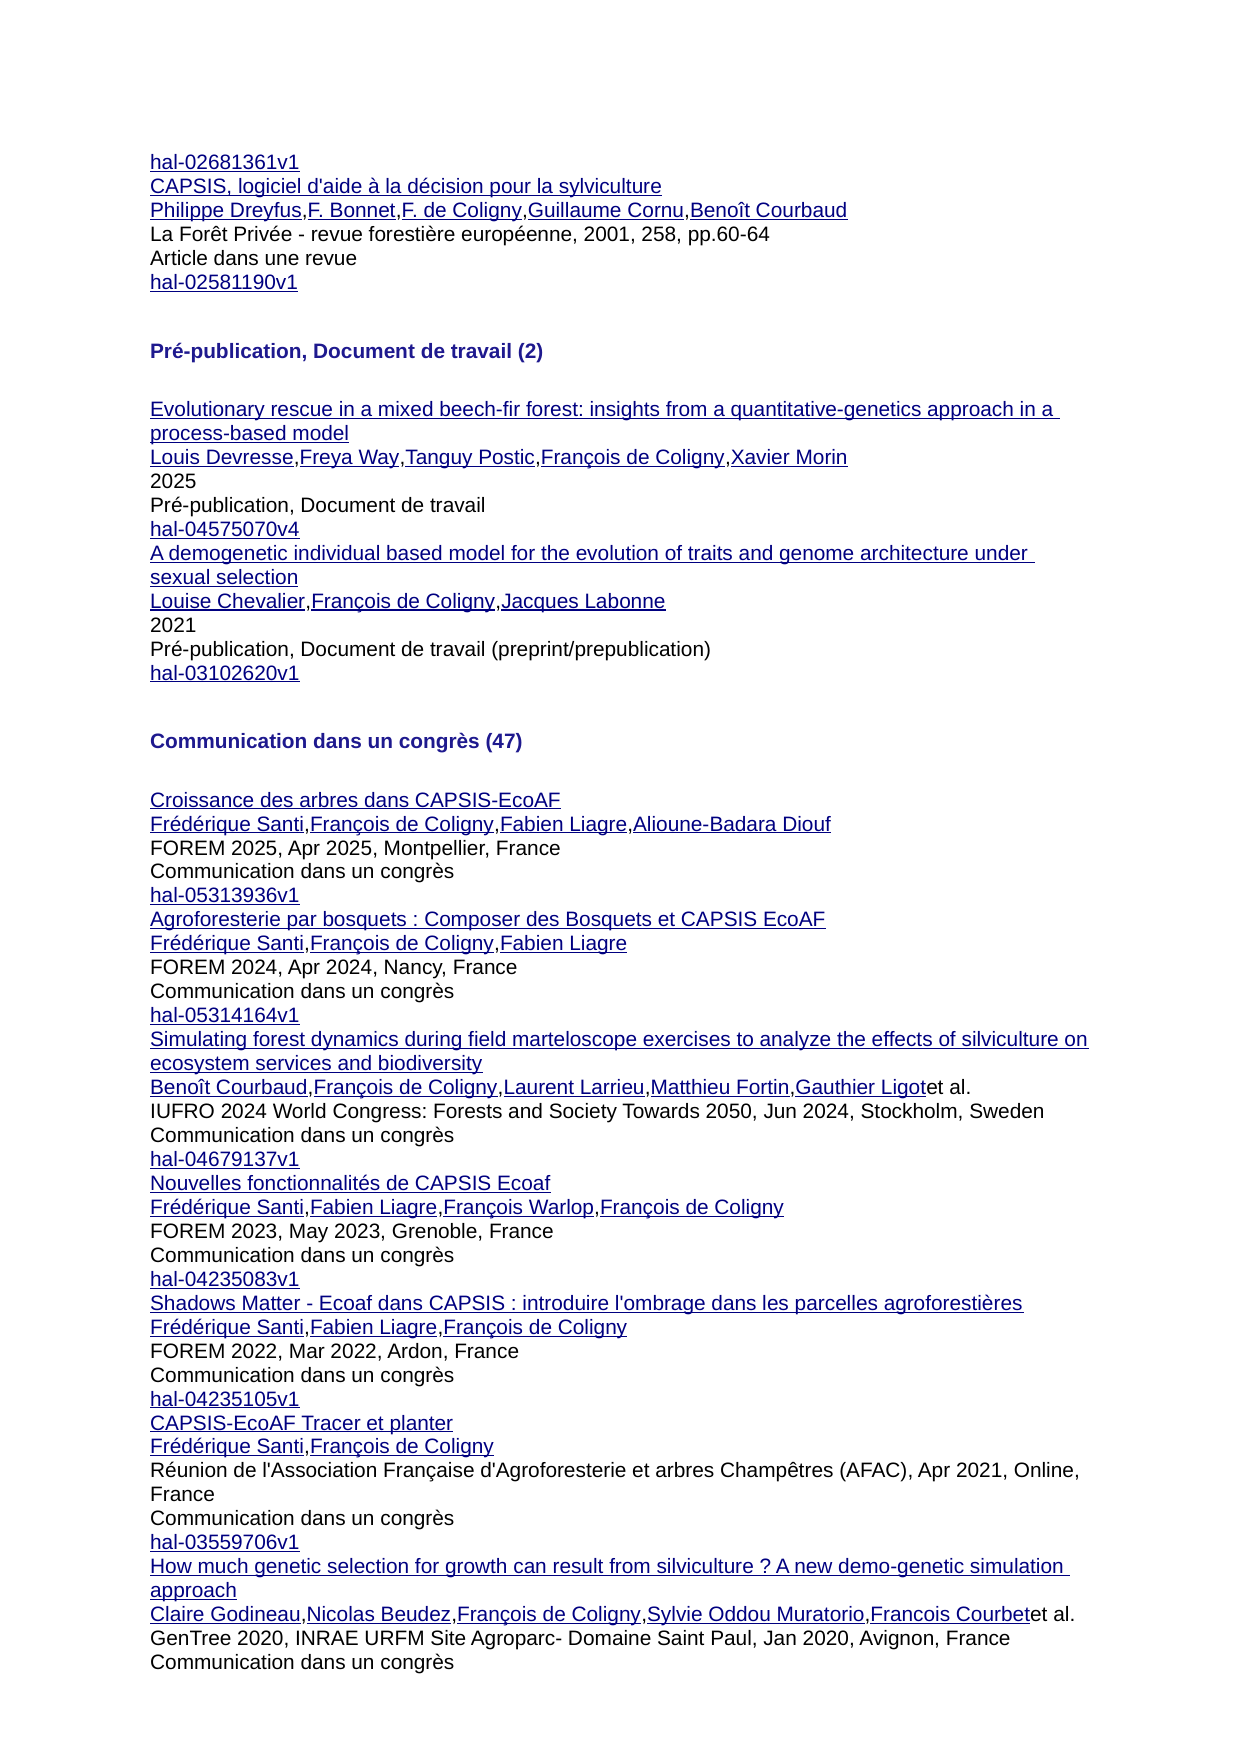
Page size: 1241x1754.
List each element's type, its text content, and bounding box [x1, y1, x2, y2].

table_cell Nouvelles fonctionnalités de CAPSIS Ecoaf Frédérique Santi,Fabien Liagre,François Warlop,François de Coligny FOREM 2023, May 2023, Grenoble, France Communication dans un congrès hal-04235083v1 [150, 1171, 1090, 1291]
table_header Evolutionary rescue in a mixed beech-fir forest: insights from a quantitative-genetics approach in a process-based model Louis Devresse,Freya Way,Tanguy Postic,François de Coligny,Xavier Morin 2025 Pré-publication, Document de travail hal-04575070v4 [150, 397, 1090, 541]
table_cell hal-02681361v1 [150, 150, 1090, 174]
table_cell Shadows Matter - Ecoaf dans CAPSIS : introduire l'ombrage dans les parcelles agroforestières Frédérique Santi,Fabien Liagre,François de Coligny FOREM 2022, Mar 2022, Ardon, France Communication dans un congrès hal-04235105v1 [150, 1291, 1090, 1410]
table_cell CAPSIS, logiciel d'aide à la décision pour la sylviculture Philippe Dreyfus,F. Bonnet,F. de Coligny,Guillaume Cornu,Benoît Courbaud La Forêt Privée - revue forestière européenne, 2001, 258, pp.60-64 Article dans une revue hal-02581190v1 [150, 174, 1090, 294]
subtitle Communication dans un congrès (47) [150, 729, 1090, 753]
subtitle Pré-publication, Document de travail (2) [150, 338, 1090, 362]
table_header Croissance des arbres dans CAPSIS-EcoAF Frédérique Santi,François de Coligny,Fabien Liagre,Alioune-Badara Diouf FOREM 2025, Apr 2025, Montpellier, France Communication dans un congrès hal-05313936v1 [150, 788, 1090, 907]
table_cell Simulating forest dynamics during field marteloscope exercises to analyze the effects of silviculture on ecosystem services and biodiversity Benoît Courbaud,François de Coligny,Laurent Larrieu,Matthieu Fortin,Gauthier Ligotet al. IUFRO 2024 World Congress: Forests and Society Towards 2050, Jun 2024, Stockholm, Sweden Communication dans un congrès hal-04679137v1 [150, 1027, 1090, 1171]
table_cell CAPSIS-EcoAF Tracer et planter Frédérique Santi,François de Coligny Réunion de l'Association Française d'Agroforesterie et arbres Champêtres (AFAC), Apr 2021, Online, France Communication dans un congrès hal-03559706v1 [150, 1410, 1090, 1554]
table_cell A demogenetic individual based model for the evolution of traits and genome architecture under sexual selection Louise Chevalier,François de Coligny,Jacques Labonne 2021 Pré-publication, Document de travail (preprint/prepublication) hal-03102620v1 [150, 541, 1090, 684]
table_cell How much genetic selection for growth can result from silviculture ? A new demo-genetic simulation approach Claire Godineau,Nicolas Beudez,François de Coligny,Sylvie Oddou Muratorio,Francois Courbetet al. GenTree 2020, INRAE URFM Site Agroparc- Domaine Saint Paul, Jan 2020, Avignon, France Communication dans un congrès [150, 1554, 1090, 1674]
table_cell Agroforesterie par bosquets : Composer des Bosquets et CAPSIS EcoAF Frédérique Santi,François de Coligny,Fabien Liagre FOREM 2024, Apr 2024, Nancy, France Communication dans un congrès hal-05314164v1 [150, 907, 1090, 1027]
